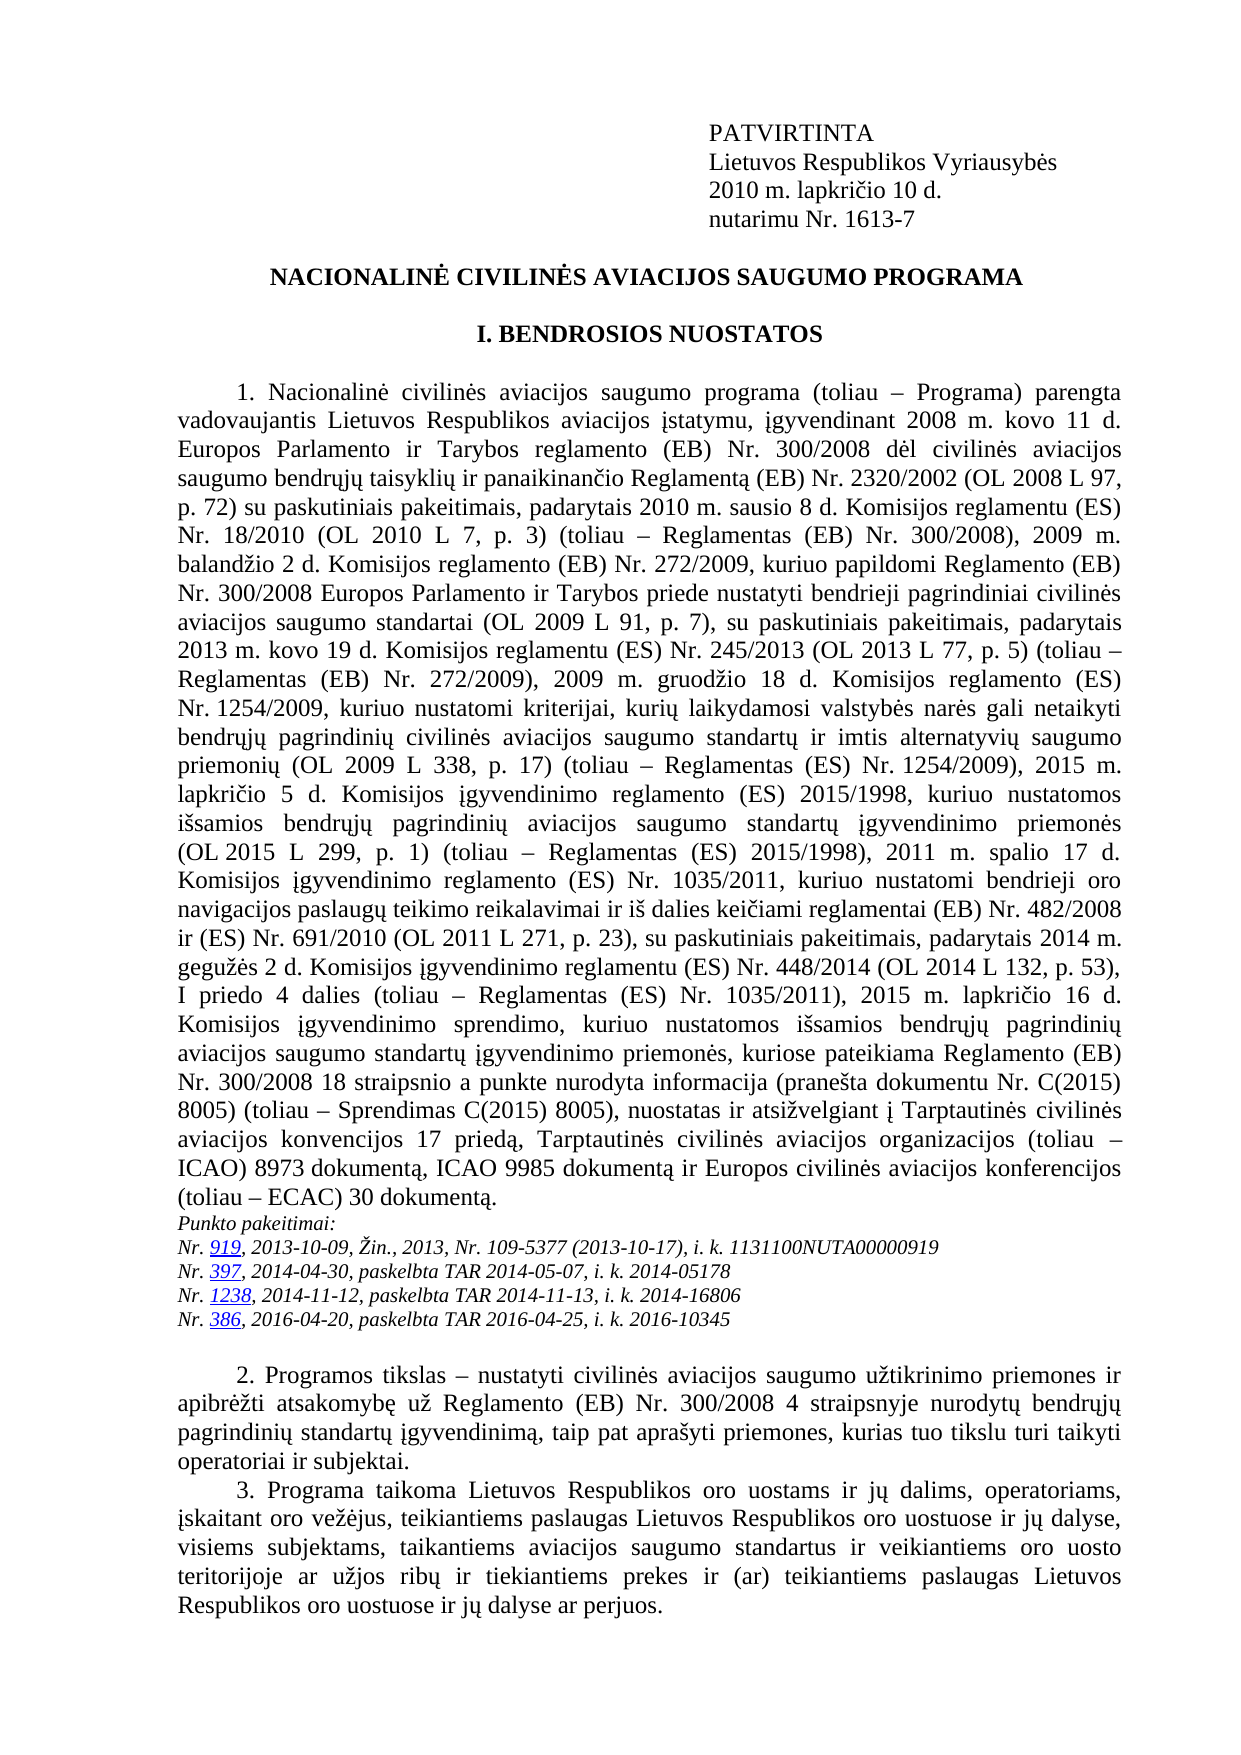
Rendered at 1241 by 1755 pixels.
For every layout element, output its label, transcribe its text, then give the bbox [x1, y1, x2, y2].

text nutarimu Nr. 1613-7 [177, 204, 1122, 233]
text Nr. 397, 2014-04-30, paskelbta TAR 2014-05-07, i. k. 2014-05178 [177, 1259, 1122, 1283]
text 3. Programa taikoma Lietuvos Respublikos oro uostams ir jų dalims, operatoriams, įskaitant oro vežėjus, teikiantiems paslaugas Lietuvos Respublikos oro uostuose ir jų dalyse, visiems subjektams, taikantiems aviacijos saugumo standartus ir veikiantiems oro uosto teritorijoje ar užjos ribų ir tiekiantiems prekes ir (ar) teikiantiems paslaugas Lietuvos Respublikos oro uostuose ir jų dalyse ar perjuos. [177, 1475, 1122, 1618]
text 1. Nacionalinė civilinės aviacijos saugumo programa (toliau – Programa) parengta vadovaujantis Lietuvos Respublikos aviacijos įstatymu, įgyvendinant 2008 m. kovo 11 d. Europos Parlamento ir Tarybos reglamento (EB) Nr. 300/2008 dėl civilinės aviacijos saugumo bendrųjų taisyklių ir panaikinančio Reglamentą (EB) Nr. 2320/2002 (OL 2008 L 97, p. 72) su paskutiniais pakeitimais, padarytais 2010 m. sausio 8 d. Komisijos reglamentu (ES) Nr. 18/2010 (OL 2010 L 7, p. 3) (toliau – Reglamentas (EB) Nr. 300/2008), 2009 m. balandžio 2 d. Komisijos reglamento (EB) Nr. 272/2009, kuriuo papildomi Reglamento (EB) Nr. 300/2008 Europos Parlamento ir Tarybos priede nustatyti bendrieji pagrindiniai civilinės aviacijos saugumo standartai (OL 2009 L 91, p. 7), su paskutiniais pakeitimais, padarytais 2013 m. kovo 19 d. Komisijos reglamentu (ES) Nr. 245/2013 (OL 2013 L 77, p. 5) (toliau – Reglamentas (EB) Nr. 272/2009), 2009 m. gruodžio 18 d. Komisijos reglamento (ES) Nr. 1254/2009, kuriuo nustatomi kriterijai, kurių laikydamosi valstybės narės gali netaikyti bendrųjų pagrindinių civilinės aviacijos saugumo standartų ir imtis alternatyvių saugumo priemonių (OL 2009 L 338, p. 17) (toliau – Reglamentas (ES) Nr. 1254/2009), 2015 m. lapkričio 5 d. Komisijos įgyvendinimo reglamento (ES) 2015/1998, kuriuo nustatomos išsamios bendrųjų pagrindinių aviacijos saugumo standartų įgyvendinimo priemonės (OL 2015 L 299, p. 1) (toliau – Reglamentas (ES) 2015/1998), 2011 m. spalio 17 d. Komisijos įgyvendinimo reglamento (ES) Nr. 1035/2011, kuriuo nustatomi bendrieji oro navigacijos paslaugų teikimo reikalavimai ir iš dalies keičiami reglamentai (EB) Nr. 482/2008 ir (ES) Nr. 691/2010 (OL 2011 L 271, p. 23), su paskutiniais pakeitimais, padarytais 2014 m. gegužės 2 d. Komisijos įgyvendinimo reglamentu (ES) Nr. 448/2014 (OL 2014 L 132, p. 53), I priedo 4 dalies (toliau – Reglamentas (ES) Nr. 1035/2011), 2015 m. lapkričio 16 d. Komisijos įgyvendinimo sprendimo, kuriuo nustatomos išsamios bendrųjų pagrindinių aviacijos saugumo standartų įgyvendinimo priemonės, kuriose pateikiama Reglamento (EB) Nr. 300/2008 18 straipsnio a punkte nurodyta informacija (pranešta dokumentu Nr. C(2015) 8005) (toliau – Sprendimas C(2015) 8005), nuostatas ir atsižvelgiant į Tarptautinės civilinės aviacijos konvencijos 17 priedą, Tarptautinės civilinės aviacijos organizacijos (toliau – ICAO) 8973 dokumentą, ICAO 9985 dokumentą ir Europos civilinės aviacijos konferencijos (toliau – ECAC) 30 dokumentą. [177, 377, 1122, 1211]
text NACIONALINĖ CIVILINĖS AVIACIJOS SAUGUMO PROGRAMA [177, 262, 1122, 291]
text Nr. 386, 2016-04-20, paskelbta TAR 2016-04-25, i. k. 2016-10345 [177, 1307, 1122, 1331]
text Lietuvos Respublikos Vyriausybės [177, 147, 1122, 176]
text PATVIRTINTA [709, 118, 1122, 147]
text Nr. 1238, 2014-11-12, paskelbta TAR 2014-11-13, i. k. 2014-16806 [177, 1283, 1122, 1307]
text Punkto pakeitimai: [177, 1211, 1122, 1235]
text Nr. 919, 2013-10-09, Žin., 2013, Nr. 109-5377 (2013-10-17), i. k. 1131100NUTA00000919 [177, 1235, 1122, 1259]
text I. BENDROSIOS NUOSTATOS [177, 319, 1122, 348]
text 2. Programos tikslas – nustatyti civilinės aviacijos saugumo užtikrinimo priemones ir apibrėžti atsakomybę už Reglamento (EB) Nr. 300/2008 4 straipsnyje nurodytų bendrųjų pagrindinių standartų įgyvendinimą, taip pat aprašyti priemones, kurias tuo tikslu turi taikyti operatoriai ir subjektai. [177, 1360, 1122, 1475]
text 2010 m. lapkričio 10 d. [177, 176, 1122, 204]
